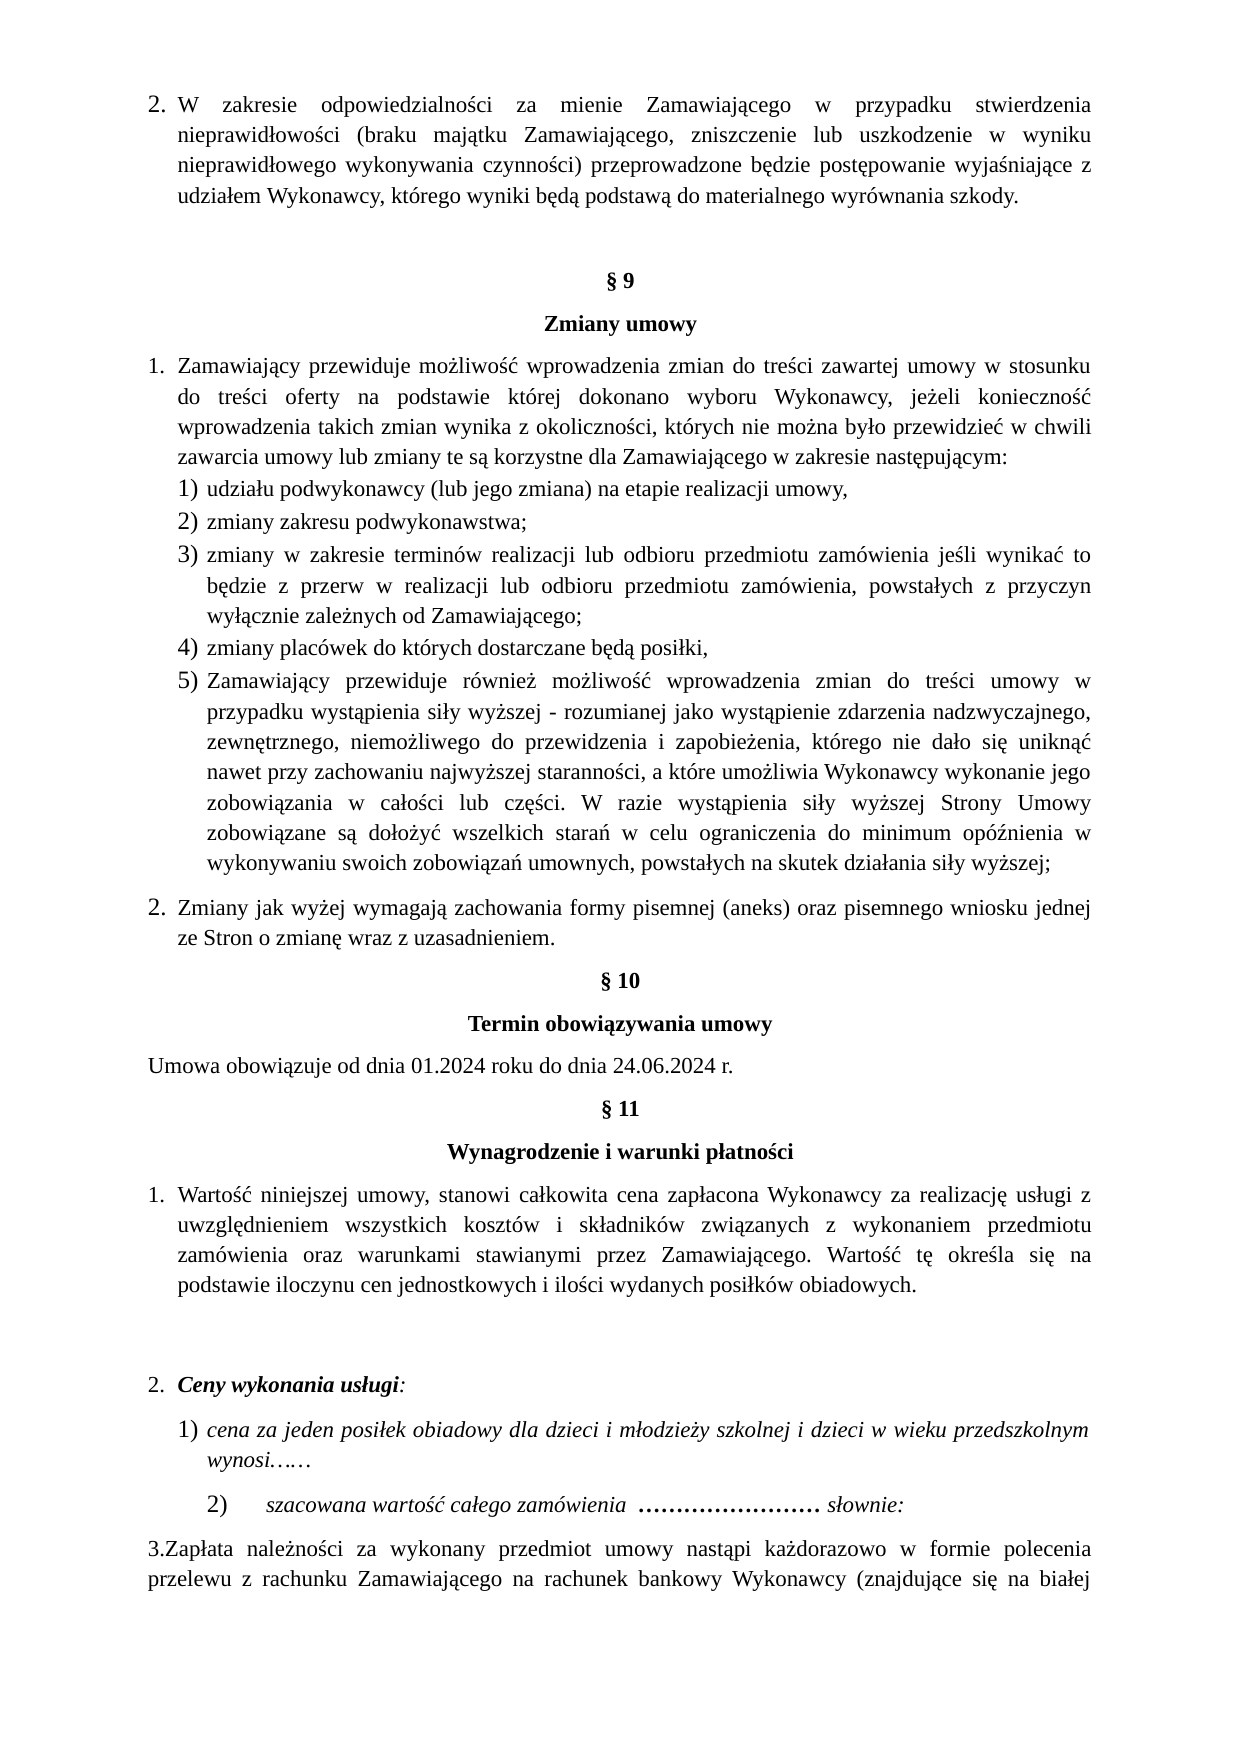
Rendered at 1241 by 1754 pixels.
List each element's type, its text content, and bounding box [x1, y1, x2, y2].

list zmiany placówek do których dostarczane będą posiłki, [177, 632, 1093, 661]
list Wartość niniejszej umowy, stanowi całkowita cena zapłacona Wykonawcy za realizację usługi z uwzględnieniem wszystkich kosztów i składników związanych z wykonaniem przedmiotu zamówienia oraz warunkami stawianymi przez Zamawiającego. Wartość tę określa się na podstawie iloczynu cen jednostkowych i ilości wydanych posiłków obiadowych. [148, 1181, 1093, 1298]
text Umowa obowiązuje od dnia 01.2024 roku do dnia 24.06.2024 r. [148, 1052, 1093, 1079]
text § 10 [148, 967, 1093, 993]
list Ceny wykonania usługi: [148, 1371, 1093, 1397]
list udziału podwykonawcy (lub jego zmiana) na etapie realizacji umowy, [177, 473, 1093, 502]
list Zamawiający przewiduje również możliwość wprowadzenia zmian do treści umowy w przypadku wystąpienia siły wyższej - rozumianej jako wystąpienie zdarzenia nadzwyczajnego, zewnętrznego, niemożliwego do przewidzenia i zapobieżenia, którego nie dało się uniknąć nawet przy zachowaniu najwyższej staranności, a które umożliwia Wykonawcy wykonanie jego zobowiązania w całości lub części. W razie wystąpienia siły wyższej Strony Umowy zobowiązane są dołożyć wszelkich starań w celu ograniczenia do minimum opóźnienia w wykonywaniu swoich zobowiązań umownych, powstałych na skutek działania siły wyższej; [177, 665, 1093, 875]
list zmiany zakresu podwykonawstwa; [177, 506, 1093, 535]
text § 9 [148, 267, 1093, 293]
list 3.Zapłata należności za wykonany przedmiot umowy nastąpi każdorazowo w formie polecenia przelewu z rachunku Zamawiającego na rachunek bankowy Wykonawcy (znajdujące się na białej [148, 1535, 1093, 1591]
text Zmiany umowy [148, 310, 1093, 336]
list cena za jeden posiłek obiadowy dla dzieci i młodzieży szkolnej i dzieci w wieku przedszkolnym wynosi…… [177, 1414, 1093, 1473]
text § 11 [148, 1095, 1093, 1122]
text Wynagrodzenie i warunki płatności [148, 1138, 1093, 1164]
list Zmiany jak wyżej wymagają zachowania formy pisemnej (aneks) oraz pisemnego wniosku jednej ze Stron o zmianę wraz z uzasadnieniem. [148, 892, 1093, 951]
list Zamawiający przewiduje możliwość wprowadzenia zmian do treści zawartej umowy w stosunku do treści oferty na podstawie której dokonano wyboru Wykonawcy, jeżeli konieczność wprowadzenia takich zmian wynika z okoliczności, których nie można było przewidzieć w chwili zawarcia umowy lub zmiany te są korzystne dla Zamawiającego w zakresie następującym: [148, 352, 1093, 469]
list szacowana wartość całego zamówienia …………………… słownie: [207, 1489, 1093, 1518]
list W zakresie odpowiedzialności za mienie Zamawiającego w przypadku stwierdzenia nieprawidłowości (braku majątku Zamawiającego, zniszczenie lub uszkodzenie w wyniku nieprawidłowego wykonywania czynności) przeprowadzone będzie postępowanie wyjaśniające z udziałem Wykonawcy, którego wyniki będą podstawą do materialnego wyrównania szkody. [148, 89, 1093, 208]
text Termin obowiązywania umowy [148, 1010, 1093, 1036]
list zmiany w zakresie terminów realizacji lub odbioru przedmiotu zamówienia jeśli wynikać to będzie z przerw w realizacji lub odbioru przedmiotu zamówienia, powstałych z przyczyn wyłącznie zależnych od Zamawiającego; [177, 539, 1093, 628]
